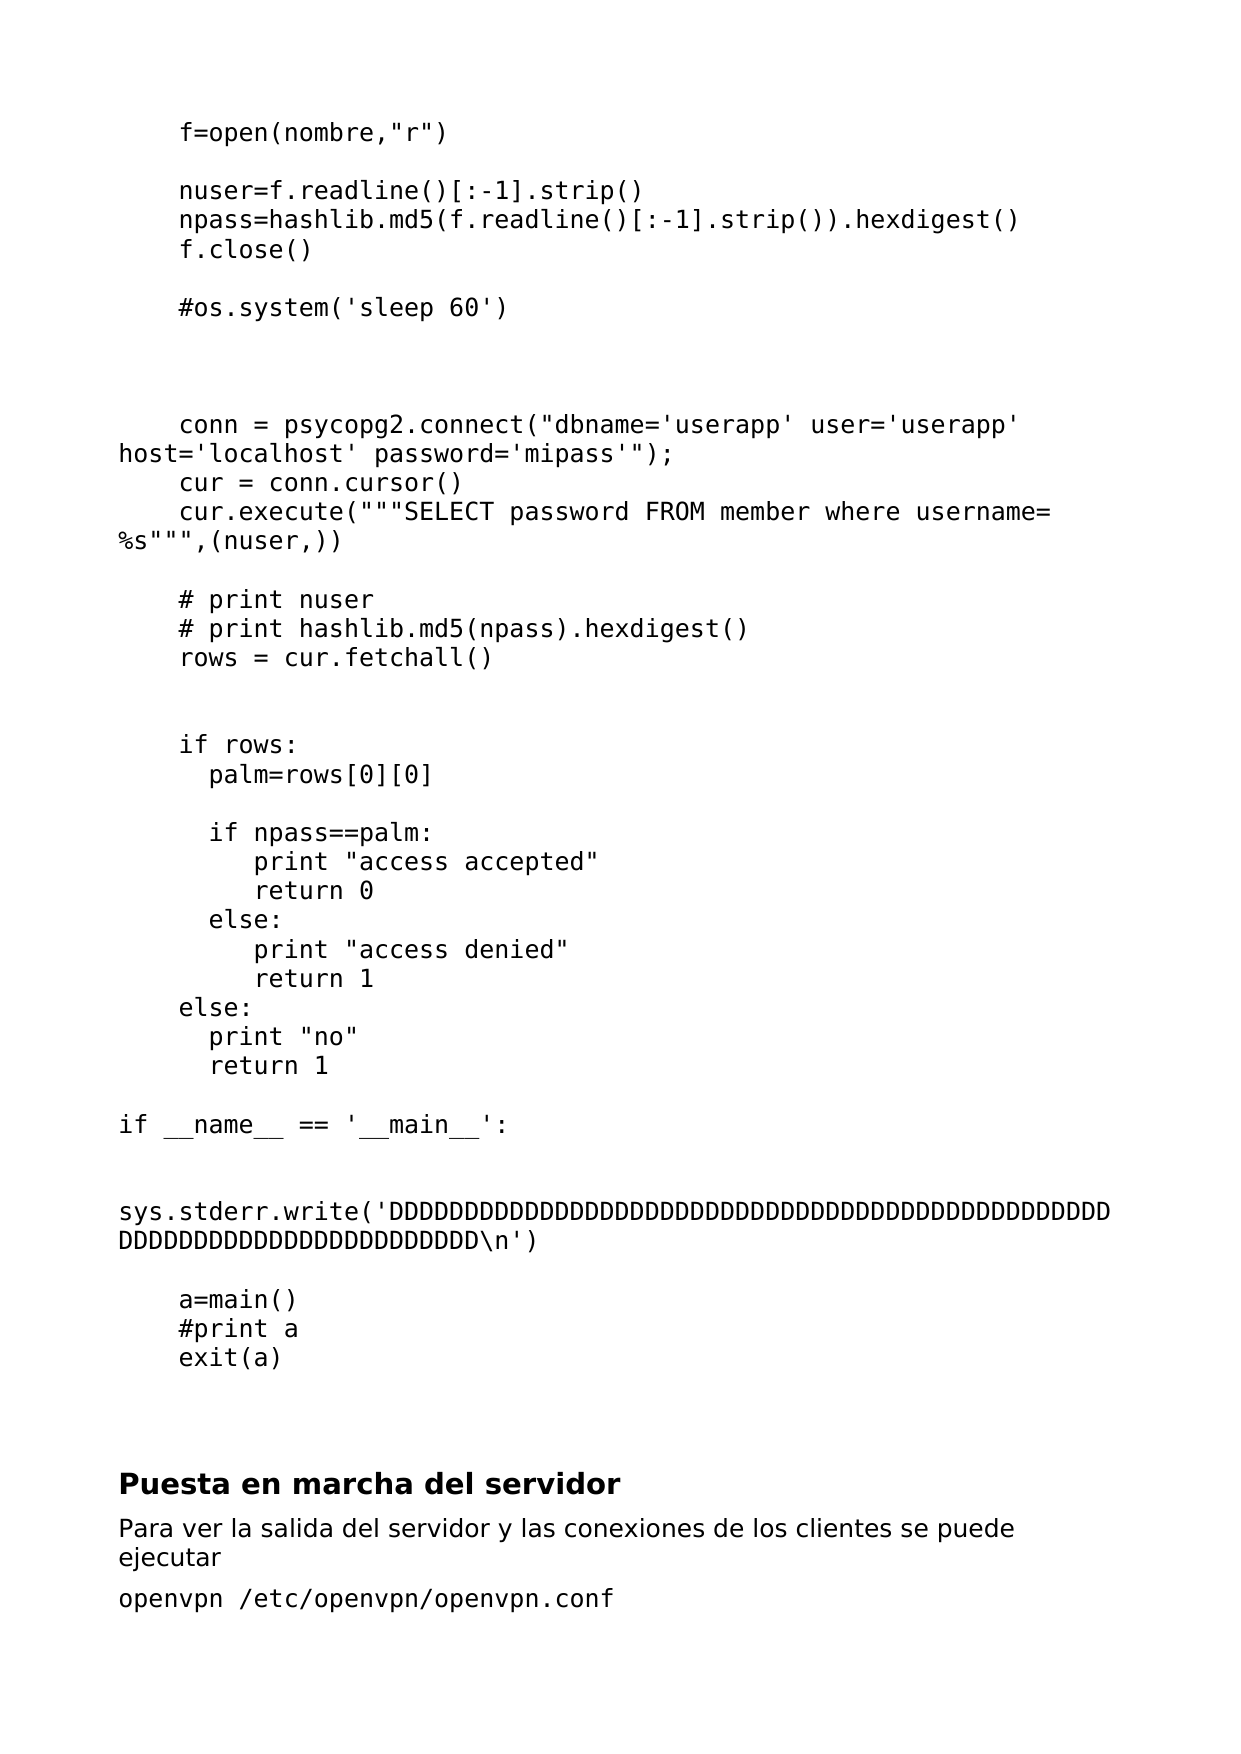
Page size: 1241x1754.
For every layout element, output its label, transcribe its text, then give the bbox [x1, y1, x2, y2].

text Para ver la salida del servidor y las conexiones de los clientes se puede ejecutar [118, 1514, 1122, 1572]
text openvpn /etc/openvpn/openvpn.conf [118, 1585, 1122, 1614]
text f=open(nombre,"r") nuser=f.readline()[:-1].strip() npass=hashlib.md5(f.readline()[:-1].strip()).hexdigest() f.close() #os.system('sleep 60') conn = psycopg2.connect("dbname='userapp' user='userapp' host='localhost' password='mipass'"); cur = conn.cursor() cur.execute("""SELECT password FROM member where username=%s""",(nuser,)) # print nuser # print hashlib.md5(npass).hexdigest() rows = cur.fetchall() if rows: palm=rows[0][0] if npass==palm: print "access accepted" return 0 else: print "access denied" return 1 else: print "no" return 1 if __name__ == '__main__': sys.stderr.write('DDDDDDDDDDDDDDDDDDDDDDDDDDDDDDDDDDDDDDDDDDDDDDDDDDDDDDDDDDDDDDDDDDDDDDDD\n') a=main() #print a exit(a) [118, 118, 1122, 1431]
subtitle Puesta en marcha del servidor [118, 1467, 1122, 1501]
